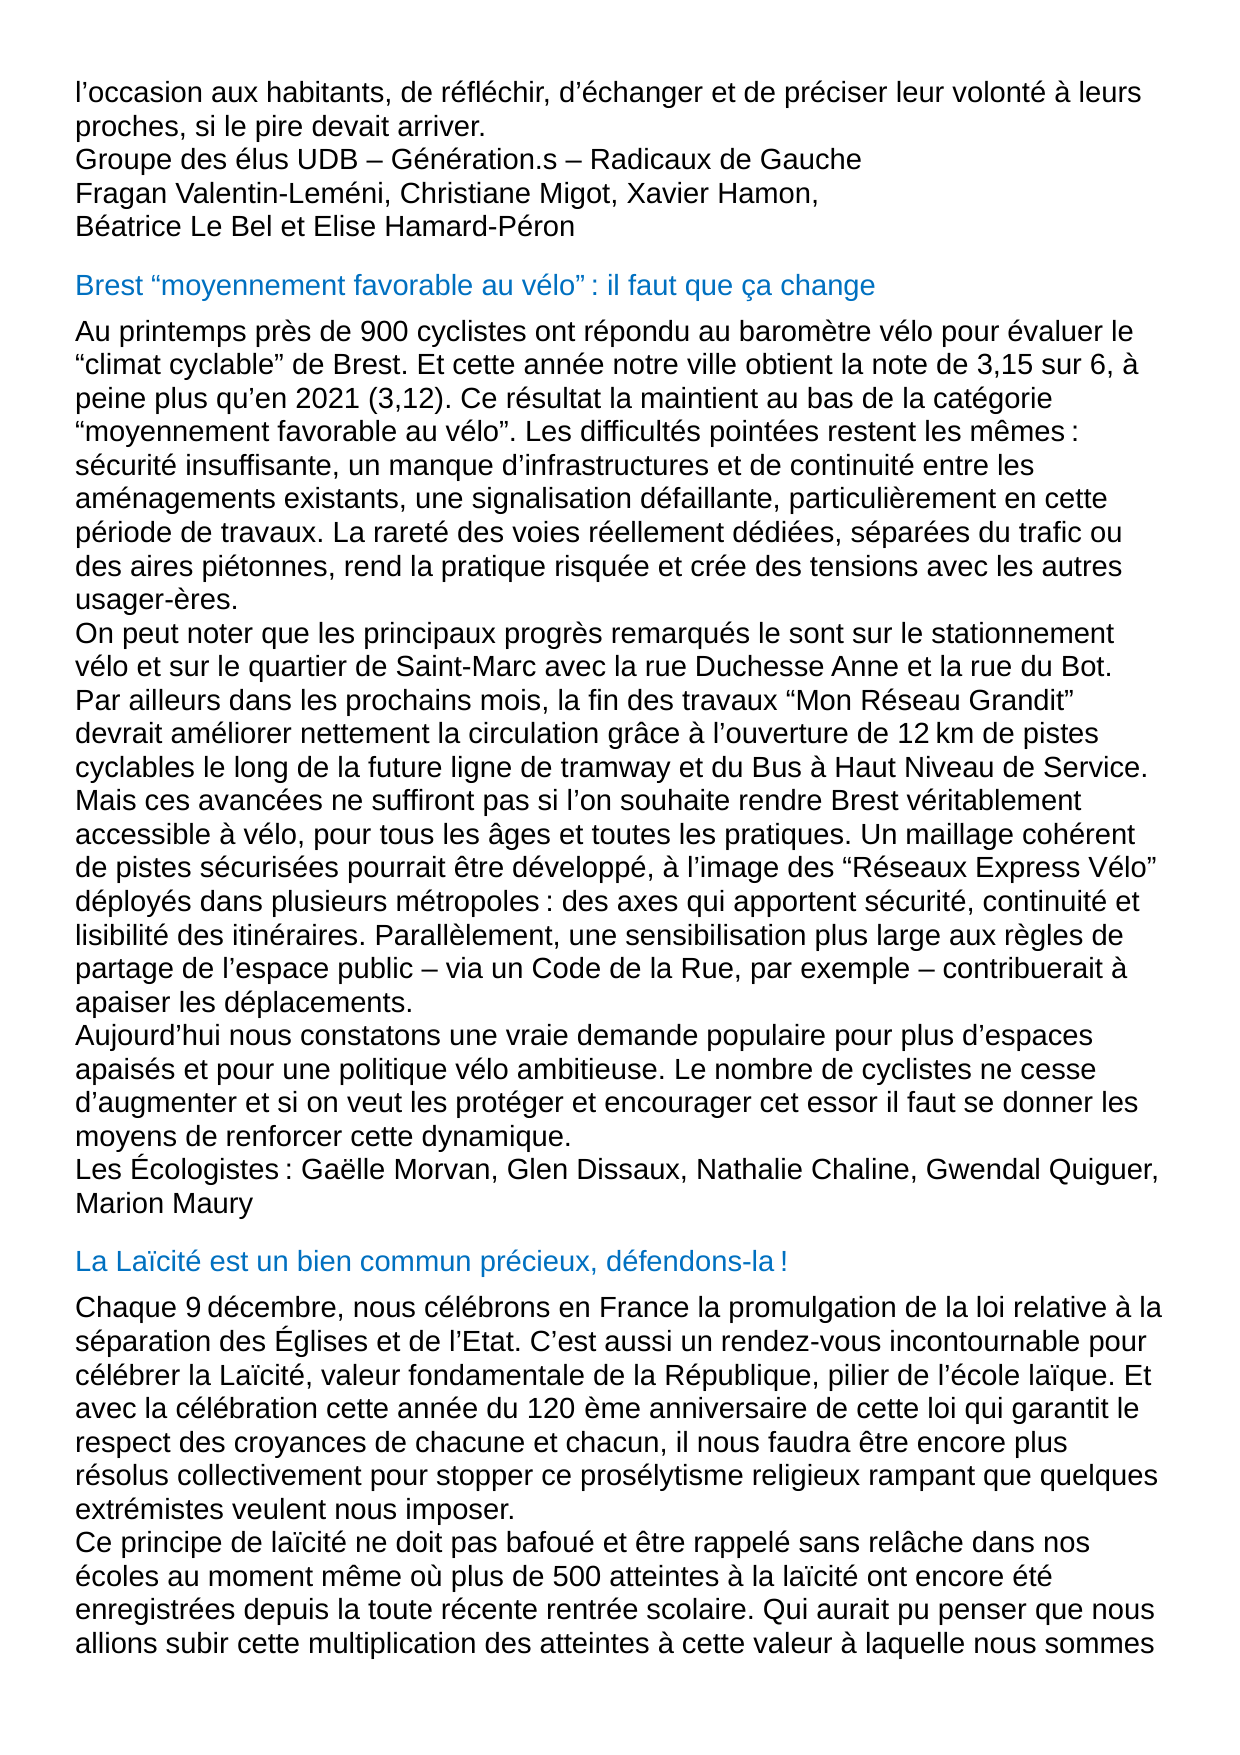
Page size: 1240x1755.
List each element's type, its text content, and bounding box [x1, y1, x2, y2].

text On peut noter que les principaux progrès remarqués le sont sur le stationnement vélo et sur le quartier de Saint-Marc avec la rue Duchesse Anne et la rue du Bot. Par ailleurs dans les prochains mois, la fin des travaux “Mon Réseau Grandit” devrait améliorer nettement la circulation grâce à l’ouverture de 12 km de pistes cyclables le long de la future ligne de tramway et du Bus à Haut Niveau de Service. [75, 616, 1164, 783]
text Mais ces avancées ne suffiront pas si l’on souhaite rendre Brest véritablement accessible à vélo, pour tous les âges et toutes les pratiques. Un maillage cohérent de pistes sécurisées pourrait être développé, à l’image des “Réseaux Express Vélo” déployés dans plusieurs métropoles : des axes qui apportent sécurité, continuité et lisibilité des itinéraires. Parallèlement, une sensibilisation plus large aux règles de partage de l’espace public – via un Code de la Rue, par exemple – contribuerait à apaiser les déplacements. [75, 783, 1164, 1018]
text Groupe des élus UDB – Génération.s – Radicaux de Gauche [75, 142, 1164, 176]
text Fragan Valentin-Leméni, Christiane Migot, Xavier Hamon, [75, 176, 1164, 209]
text Aujourd’hui nous constatons une vraie demande populaire pour plus d’espaces apaisés et pour une politique vélo ambitieuse. Le nombre de cyclistes ne cesse d’augmenter et si on veut les protéger et encourager cet essor il faut se donner les moyens de renforcer cette dynamique. [75, 1018, 1164, 1152]
text l’occasion aux habitants, de réfléchir, d’échanger et de préciser leur volonté à leurs proches, si le pire devait arriver. [75, 75, 1164, 142]
text Au printemps près de 900 cyclistes ont répondu au baromètre vélo pour évaluer le “climat cyclable” de Brest. Et cette année notre ville obtient la note de 3,15 sur 6, à peine plus qu’en 2021 (3,12). Ce résultat la maintient au bas de la catégorie “moyennement favorable au vélo”. Les difficultés pointées restent les mêmes : sécurité insuffisante, un manque d’infrastructures et de continuité entre les aménagements existants, une signalisation défaillante, particulièrement en cette période de travaux. La rareté des voies réellement dédiées, séparées du trafic ou des aires piétonnes, rend la pratique risquée et crée des tensions avec les autres usager-ères. [75, 314, 1164, 616]
subtitle Brest “moyennement favorable au vélo” : il faut que ça change [75, 268, 1164, 301]
text Béatrice Le Bel et Elise Hamard-Péron [75, 209, 1164, 243]
text Ce principe de laïcité ne doit pas bafoué et être rappelé sans relâche dans nos écoles au moment même où plus de 500 atteintes à la laïcité ont encore été enregistrées depuis la toute récente rentrée scolaire. Qui aurait pu penser que nous allions subir cette multiplication des atteintes à cette valeur à laquelle nous sommes [75, 1525, 1164, 1659]
subtitle La Laïcité est un bien commun précieux, défendons-la ! [75, 1244, 1164, 1278]
text Chaque 9 décembre, nous célébrons en France la promulgation de la loi relative à la séparation des Églises et de l’Etat. C’est aussi un rendez-vous incontournable pour célébrer la Laïcité, valeur fondamentale de la République, pilier de l’école laïque. Et avec la célébration cette année du 120 ème anniversaire de cette loi qui garantit le respect des croyances de chacune et chacun, il nous faudra être encore plus résolus collectivement pour stopper ce prosélytisme religieux rampant que quelques extrémistes veulent nous imposer. [75, 1290, 1164, 1525]
text Les Écologistes : Gaëlle Morvan, Glen Dissaux, Nathalie Chaline, Gwendal Quiguer, Marion Maury [75, 1152, 1164, 1219]
